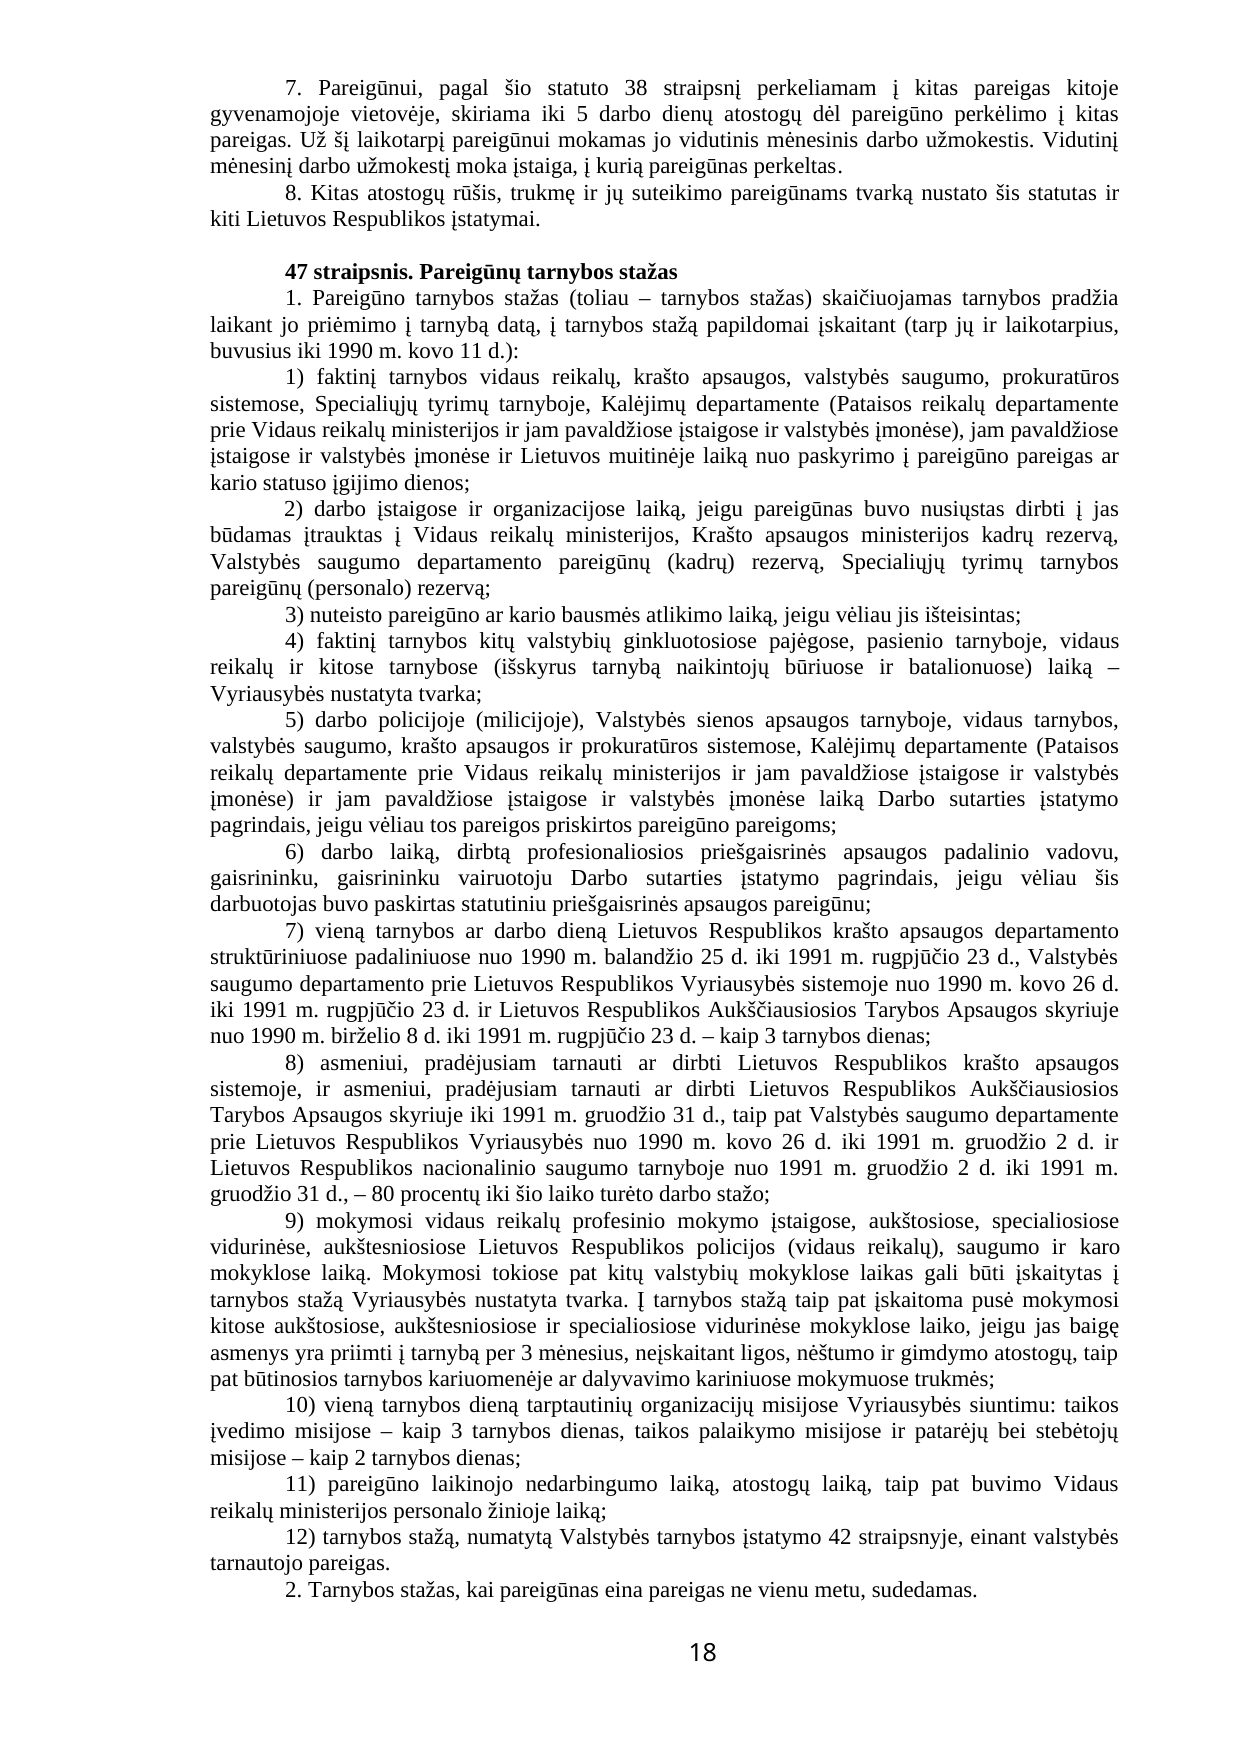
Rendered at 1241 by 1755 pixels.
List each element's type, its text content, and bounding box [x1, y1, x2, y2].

text 3) nuteisto pareigūno ar kario bausmės atlikimo laiką, jeigu vėliau jis išteisintas; [210, 601, 1120, 627]
text 9) mokymosi vidaus reikalų profesinio mokymo įstaigose, aukštosiose, specialiosiose vidurinėse, aukštesniosiose Lietuvos Respublikos policijos (vidaus reikalų), saugumo ir karo mokyklose laiką. Mokymosi tokiose pat kitų valstybių mokyklose laikas gali būti įskaitytas į tarnybos stažą Vyriausybės nustatyta tvarka. Į tarnybos stažą taip pat įskaitoma pusė mokymosi kitose aukštosiose, aukštesniosiose ir specialiosiose vidurinėse mokyklose laiko, jeigu jas baigę asmenys yra priimti į tarnybą per 3 mėnesius, neįskaitant ligos, nėštumo ir gimdymo atostogų, taip pat būtinosios tarnybos kariuomenėje ar dalyvavimo kariniuose mokymuose trukmės; [210, 1207, 1120, 1391]
text 1. Pareigūno tarnybos stažas (toliau – tarnybos stažas) skaičiuojamas tarnybos pradžia laikant jo priėmimo į tarnybą datą, į tarnybos stažą papildomai įskaitant (tarp jų ir laikotarpius, buvusius iki 1990 m. kovo 11 d.): [210, 284, 1120, 363]
text 6) darbo laiką, dirbtą profesionaliosios priešgaisrinės apsaugos padalinio vadovu, gaisrininku, gaisrininku vairuotoju Darbo sutarties įstatymo pagrindais, jeigu vėliau šis darbuotojas buvo paskirtas statutiniu priešgaisrinės apsaugos pareigūnu; [210, 838, 1120, 917]
text 8) asmeniui, pradėjusiam tarnauti ar dirbti Lietuvos Respublikos krašto apsaugos sistemoje, ir asmeniui, pradėjusiam tarnauti ar dirbti Lietuvos Respublikos Aukščiausiosios Tarybos Apsaugos skyriuje iki 1991 m. gruodžio 31 d., taip pat Valstybės saugumo departamente prie Lietuvos Respublikos Vyriausybės nuo 1990 m. kovo 26 d. iki 1991 m. gruodžio 2 d. ir Lietuvos Respublikos nacionalinio saugumo tarnyboje nuo 1991 m. gruodžio 2 d. iki 1991 m. gruodžio 31 d., – 80 procentų iki šio laiko turėto darbo stažo; [210, 1049, 1120, 1207]
text 47 straipsnis. Pareigūnų tarnybos stažas [210, 258, 1120, 284]
text 12) tarnybos stažą, numatytą Valstybės tarnybos įstatymo 42 straipsnyje, einant valstybės tarnautojo pareigas. [210, 1523, 1120, 1576]
text 11) pareigūno laikinojo nedarbingumo laiką, atostogų laiką, taip pat buvimo Vidaus reikalų ministerijos personalo žinioje laiką; [210, 1470, 1120, 1523]
text 5) darbo policijoje (milicijoje), Valstybės sienos apsaugos tarnyboje, vidaus tarnybos, valstybės saugumo, krašto apsaugos ir prokuratūros sistemose, Kalėjimų departamente (Pataisos reikalų departamente prie Vidaus reikalų ministerijos ir jam pavaldžiose įstaigose ir valstybės įmonėse) ir jam pavaldžiose įstaigose ir valstybės įmonėse laiką Darbo sutarties įstatymo pagrindais, jeigu vėliau tos pareigos priskirtos pareigūno pareigoms; [210, 706, 1120, 838]
text 8. Kitas atostogų rūšis, trukmę ir jų suteikimo pareigūnams tvarką nustato šis statutas ir kiti Lietuvos Respublikos įstatymai. [210, 179, 1120, 232]
text 7) vieną tarnybos ar darbo dieną Lietuvos Respublikos krašto apsaugos departamento struktūriniuose padaliniuose nuo 1990 m. balandžio 25 d. iki 1991 m. rugpjūčio 23 d., Valstybės saugumo departamento prie Lietuvos Respublikos Vyriausybės sistemoje nuo 1990 m. kovo 26 d. iki 1991 m. rugpjūčio 23 d. ir Lietuvos Respublikos Aukščiausiosios Tarybos Apsaugos skyriuje nuo 1990 m. birželio 8 d. iki 1991 m. rugpjūčio 23 d. – kaip 3 tarnybos dienas; [210, 917, 1120, 1049]
text 1) faktinį tarnybos vidaus reikalų, krašto apsaugos, valstybės saugumo, prokuratūros sistemose, Specialiųjų tyrimų tarnyboje, Kalėjimų departamente (Pataisos reikalų departamente prie Vidaus reikalų ministerijos ir jam pavaldžiose įstaigose ir valstybės įmonėse), jam pavaldžiose įstaigose ir valstybės įmonėse ir Lietuvos muitinėje laiką nuo paskyrimo į pareigūno pareigas ar kario statuso įgijimo dienos; [210, 363, 1120, 495]
text 10) vieną tarnybos dieną tarptautinių organizacijų misijose Vyriausybės siuntimu: taikos įvedimo misijose – kaip 3 tarnybos dienas, taikos palaikymo misijose ir patarėjų bei stebėtojų misijose – kaip 2 tarnybos dienas; [210, 1391, 1120, 1470]
text 7. Pareigūnui, pagal šio statuto 38 straipsnį perkeliamam į kitas pareigas kitoje gyvenamojoje vietovėje, skiriama iki 5 darbo dienų atostogų dėl pareigūno perkėlimo į kitas pareigas. Už šį laikotarpį pareigūnui mokamas jo vidutinis mėnesinis darbo užmokestis. Vidutinį mėnesinį darbo užmokestį moka įstaiga, į kurią pareigūnas perkeltas. [210, 73, 1120, 179]
text 2. Tarnybos stažas, kai pareigūnas eina pareigas ne vienu metu, sudedamas. [210, 1576, 1120, 1602]
text 4) faktinį tarnybos kitų valstybių ginkluotosiose pajėgose, pasienio tarnyboje, vidaus reikalų ir kitose tarnybose (išskyrus tarnybą naikintojų būriuose ir batalionuose) laiką – Vyriausybės nustatyta tvarka; [210, 627, 1120, 706]
text 2) darbo įstaigose ir organizacijose laiką, jeigu pareigūnas buvo nusiųstas dirbti į jas būdamas įtrauktas į Vidaus reikalų ministerijos, Krašto apsaugos ministerijos kadrų rezervą, Valstybės saugumo departamento pareigūnų (kadrų) rezervą, Specialiųjų tyrimų tarnybos pareigūnų (personalo) rezervą; [210, 495, 1120, 601]
